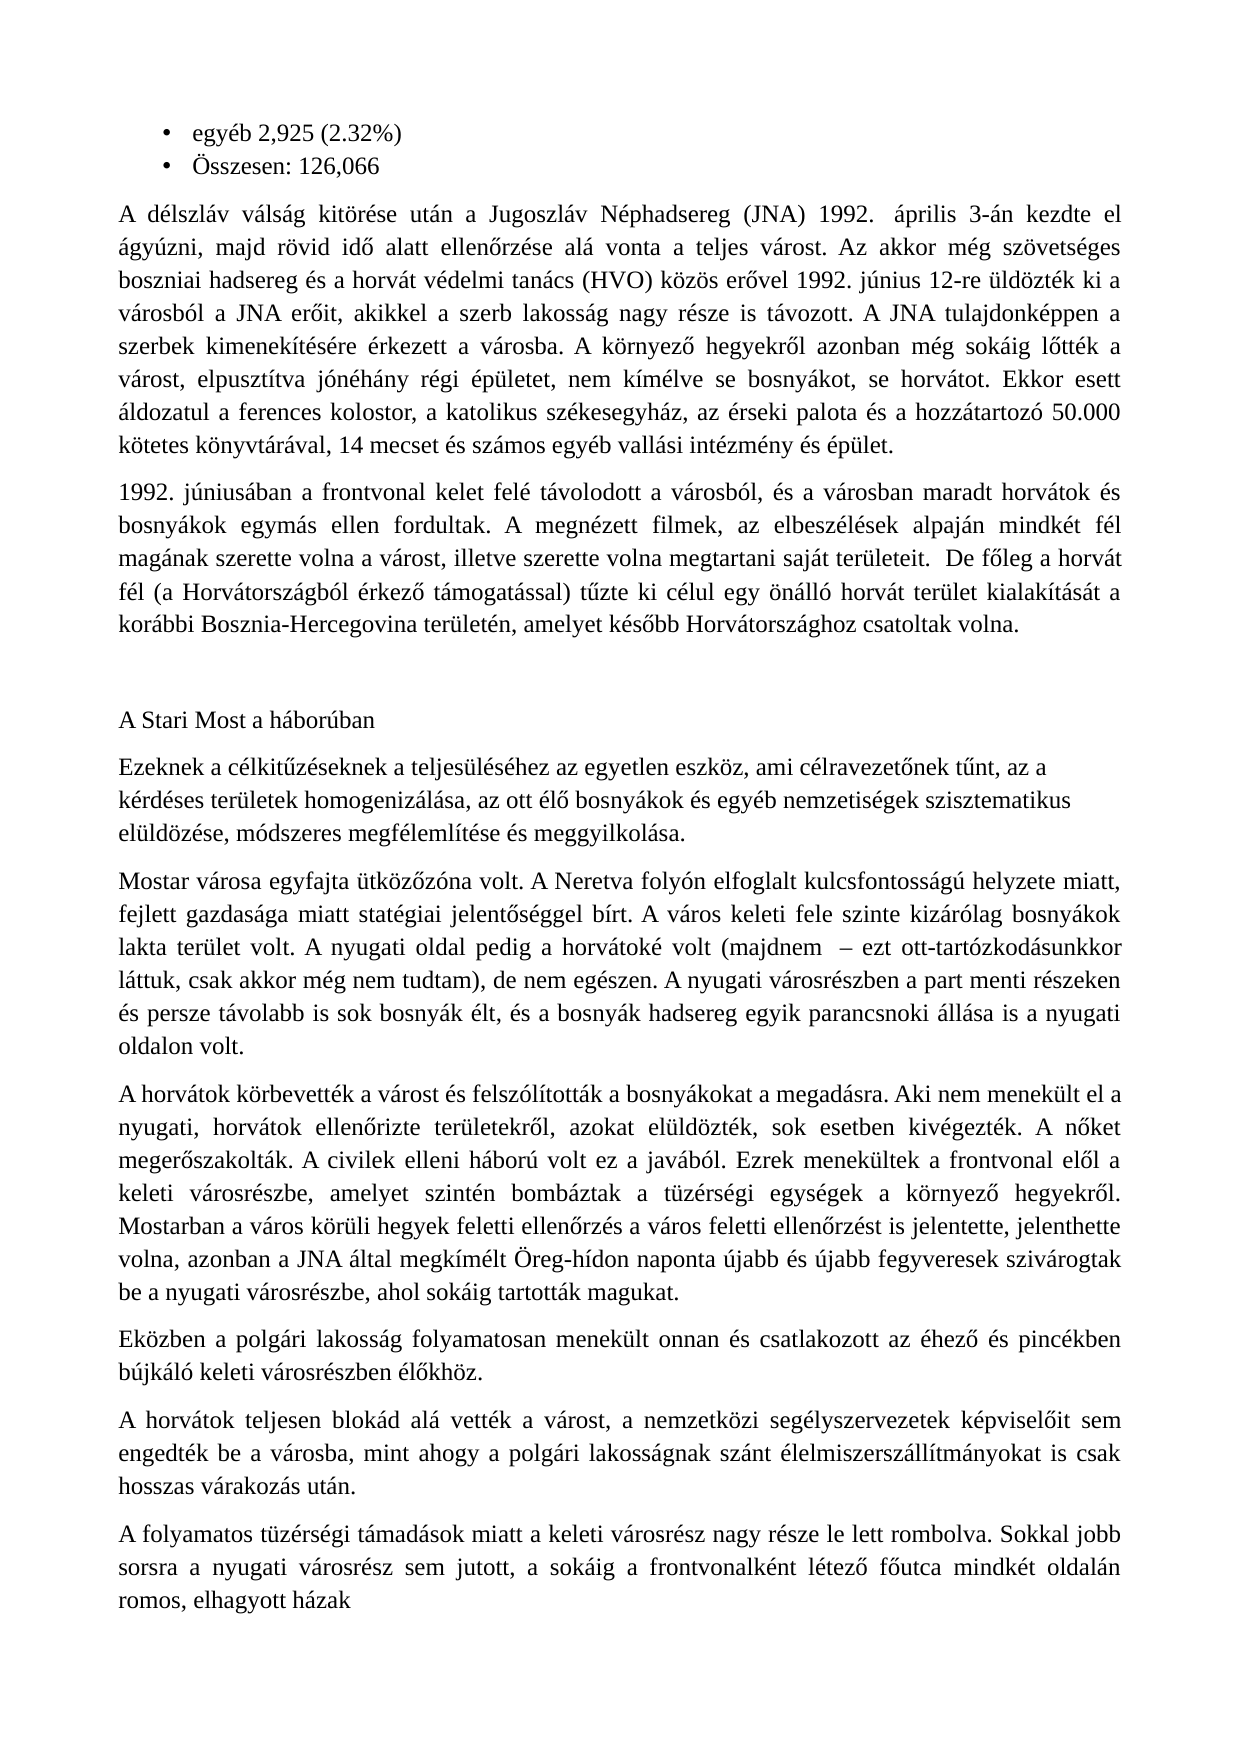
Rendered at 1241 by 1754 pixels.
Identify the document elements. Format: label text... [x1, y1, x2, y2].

text 1992. júniusában a frontvonal kelet felé távolodott a városból, és a városban maradt horvátok és bosnyákok egymás ellen fordultak. A megnézett filmek, az elbeszélések alpaján mindkét fél magának szerette volna a várost, illetve szerette volna megtartani saját területeit. De főleg a horvát fél (a Horvátországból érkező támogatással) tűzte ki célul egy önálló horvát terület kialakítását a korábbi Bosznia-Hercegovina területén, amelyet később Horvátországhoz csatoltak volna. [118, 477, 1122, 638]
text A horvátok teljesen blokád alá vették a várost, a nemzetközi segélyszervezetek képviselőit sem engedték be a városba, mint ahogy a polgári lakosságnak szánt élelmiszerszállítmányokat is csak hosszas várakozás után. [118, 1405, 1122, 1500]
text A Stari Most a háborúban [118, 705, 1122, 733]
text A horvátok körbevették a várost és felszólították a bosnyákokat a megadásra. Aki nem menekült el a nyugati, horvátok ellenőrizte területekről, azokat elüldözték, sok esetben kivégezték. A nőket megerőszakolták. A civilek elleni háború volt ez a javából. Ezrek menekültek a frontvonal elől a keleti városrészbe, amelyet szintén bombáztak a tüzérségi egységek a környező hegyekről. Mostarban a város körüli hegyek feletti ellenőrzés a város feletti ellenőrzést is jelentette, jelenthette volna, azonban a JNA által megkímélt Öreg-hídon naponta újabb és újabb fegyveresek szivárogtak be a nyugati városrészbe, ahol sokáig tartották magukat. [118, 1079, 1122, 1306]
text Mostar városa egyfajta ütközőzóna volt. A Neretva folyón elfoglalt kulcsfontosságú helyzete miatt, fejlett gazdasága miatt statégiai jelentőséggel bírt. A város keleti fele szinte kizárólag bosnyákok lakta terület volt. A nyugati oldal pedig a horvátoké volt (majdnem – ezt ott-tartózkodásunkkor láttuk, csak akkor még nem tudtam), de nem egészen. A nyugati városrészben a part menti részeken és persze távolabb is sok bosnyák élt, és a bosnyák hadsereg egyik parancsnoki állása is a nyugati oldalon volt. [118, 866, 1122, 1060]
list Összesen: 126,066 [162, 151, 1122, 180]
text A folyamatos tüzérségi támadások miatt a keleti városrész nagy része le lett rombolva. Sokkal jobb sorsra a nyugati városrész sem jutott, a sokáig a frontvonalként létező főutca mindkét oldalán romos, elhagyott házak [118, 1519, 1122, 1613]
text Eközben a polgári lakosság folyamatosan menekült onnan és csatlakozott az éhező és pincékben bújkáló keleti városrészben élőkhöz. [118, 1324, 1122, 1386]
text A délszláv válság kitörése után a Jugoszláv Néphadsereg (JNA) 1992. április 3-án kezdte el ágyúzni, majd rövid idő alatt ellenőrzése alá vonta a teljes várost. Az akkor még szövetséges boszniai hadsereg és a horvát védelmi tanács (HVO) közös erővel 1992. június 12-re üldözték ki a városból a JNA erőit, akikkel a szerb lakosság nagy része is távozott. A JNA tulajdonképpen a szerbek kimenekítésére érkezett a városba. A környező hegyekről azonban még sokáig lőtték a várost, elpusztítva jónéhány régi épületet, nem kímélve se bosnyákot, se horvátot. Ekkor esett áldozatul a ferences kolostor, a katolikus székesegyház, az érseki palota és a hozzátartozó 50.000 kötetes könyvtárával, 14 mecset és számos egyéb vallási intézmény és épület. [118, 199, 1122, 459]
text Ezeknek a célkitűzéseknek a teljesüléséhez az egyetlen eszköz, ami célravezetőnek tűnt, az a kérdéses területek homogenizálása, az ott élő bosnyákok és egyéb nemzetiségek szisztematikus elüldözése, módszeres megfélemlítése és meggyilkolása. [118, 752, 1122, 847]
list egyéb 2,925 (2.32%) [162, 118, 1122, 147]
